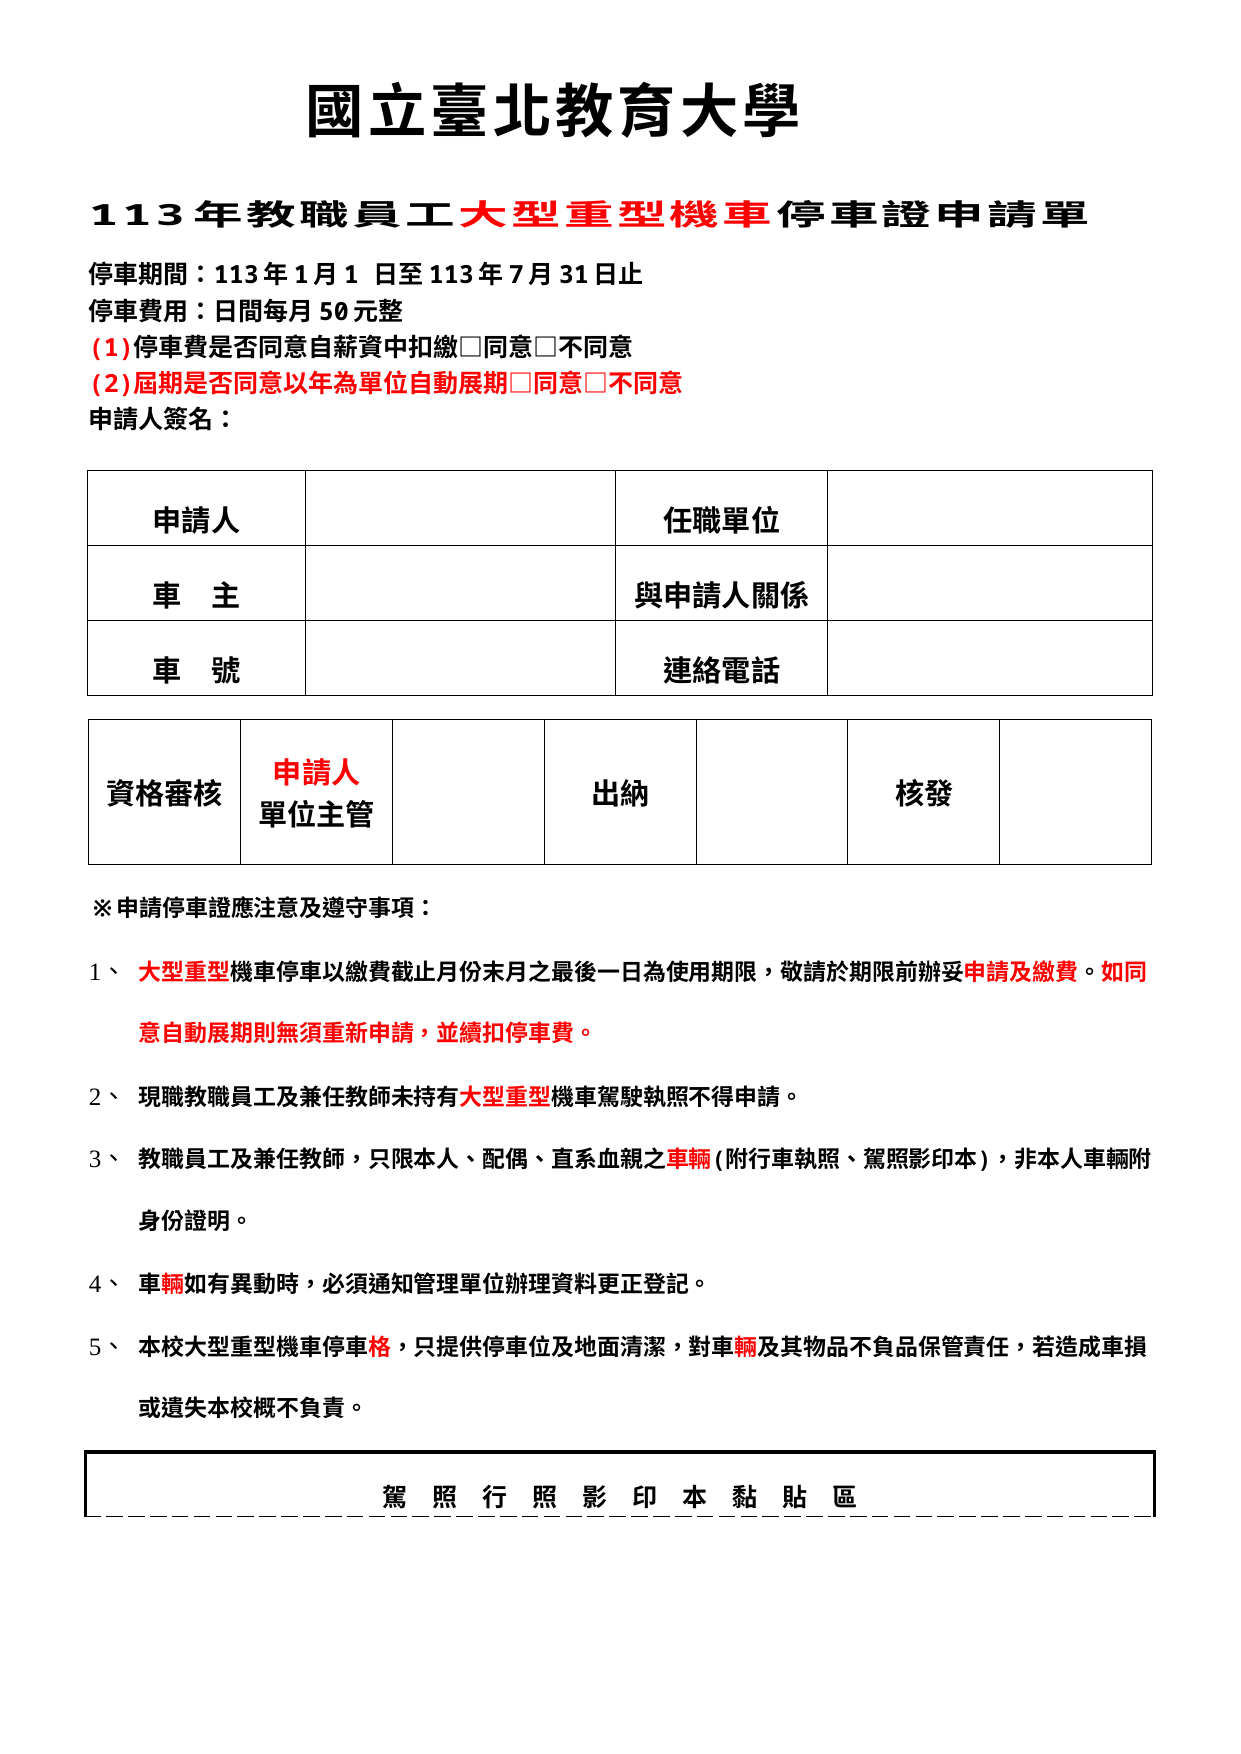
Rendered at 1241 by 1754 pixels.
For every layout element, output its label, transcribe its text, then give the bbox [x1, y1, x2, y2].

table_cell [306, 621, 615, 695]
text 停車費用：日間每月50元整 [89, 291, 1152, 327]
table_cell [306, 546, 615, 620]
table_cell 車 主 [88, 546, 305, 620]
table_header [828, 471, 1152, 545]
table_header 出納 [545, 720, 696, 864]
list 大型重型機車停車以繳費截止月份末月之最後一日為使用期限，敬請於期限前辦妥申請及繳費。如同意自動展期則無須重新申請，並續扣停車費。 [89, 928, 1152, 1053]
text (2)屆期是否同意以年為單位自動展期□同意□不同意 [89, 363, 1152, 400]
list 教職員工及兼任教師，只限本人、配偶、直系血親之車輛(附行車執照、駕照影印本)，非本人車輛附身份證明。 [89, 1115, 1152, 1240]
table_header 駕 照 行 照 影 印 本 黏 貼 區 [87, 1454, 1153, 1516]
text 申請人簽名： [89, 400, 1152, 436]
table_cell 車 號 [88, 621, 305, 695]
table_header 資格審核 [89, 720, 240, 864]
table_cell [828, 621, 1152, 695]
table_header 申請人 單位主管 [241, 720, 392, 864]
table_cell [828, 546, 1152, 620]
text (1)停車費是否同意自薪資中扣繳□同意□不同意 [89, 327, 1152, 363]
text 國立臺北教育大學 [89, 64, 1152, 149]
text 113年教職員工大型重型機車停車證申請單 [89, 191, 1152, 233]
table_header 申請人 [88, 471, 305, 545]
table_cell 連絡電話 [616, 621, 827, 695]
text 停車期間：113年1月1 日至113年7月31日止 [89, 255, 1152, 291]
table_header [1000, 720, 1151, 864]
text ※申請停車證應注意及遵守事項： [89, 865, 1152, 928]
table_header [697, 720, 847, 864]
table_header 任職單位 [616, 471, 827, 545]
table_header [306, 471, 615, 545]
list 現職教職員工及兼任教師未持有大型重型機車駕駛執照不得申請。 [89, 1053, 1152, 1115]
table_cell 與申請人關係 [616, 546, 827, 620]
table_header 核發 [848, 720, 999, 864]
table_header [393, 720, 544, 864]
list 車輛如有異動時，必須通知管理單位辦理資料更正登記。 [89, 1240, 1152, 1303]
list 本校大型重型機車停車格，只提供停車位及地面清潔，對車輛及其物品不負品保管責任，若造成車損或遺失本校概不負責。 [89, 1303, 1152, 1428]
